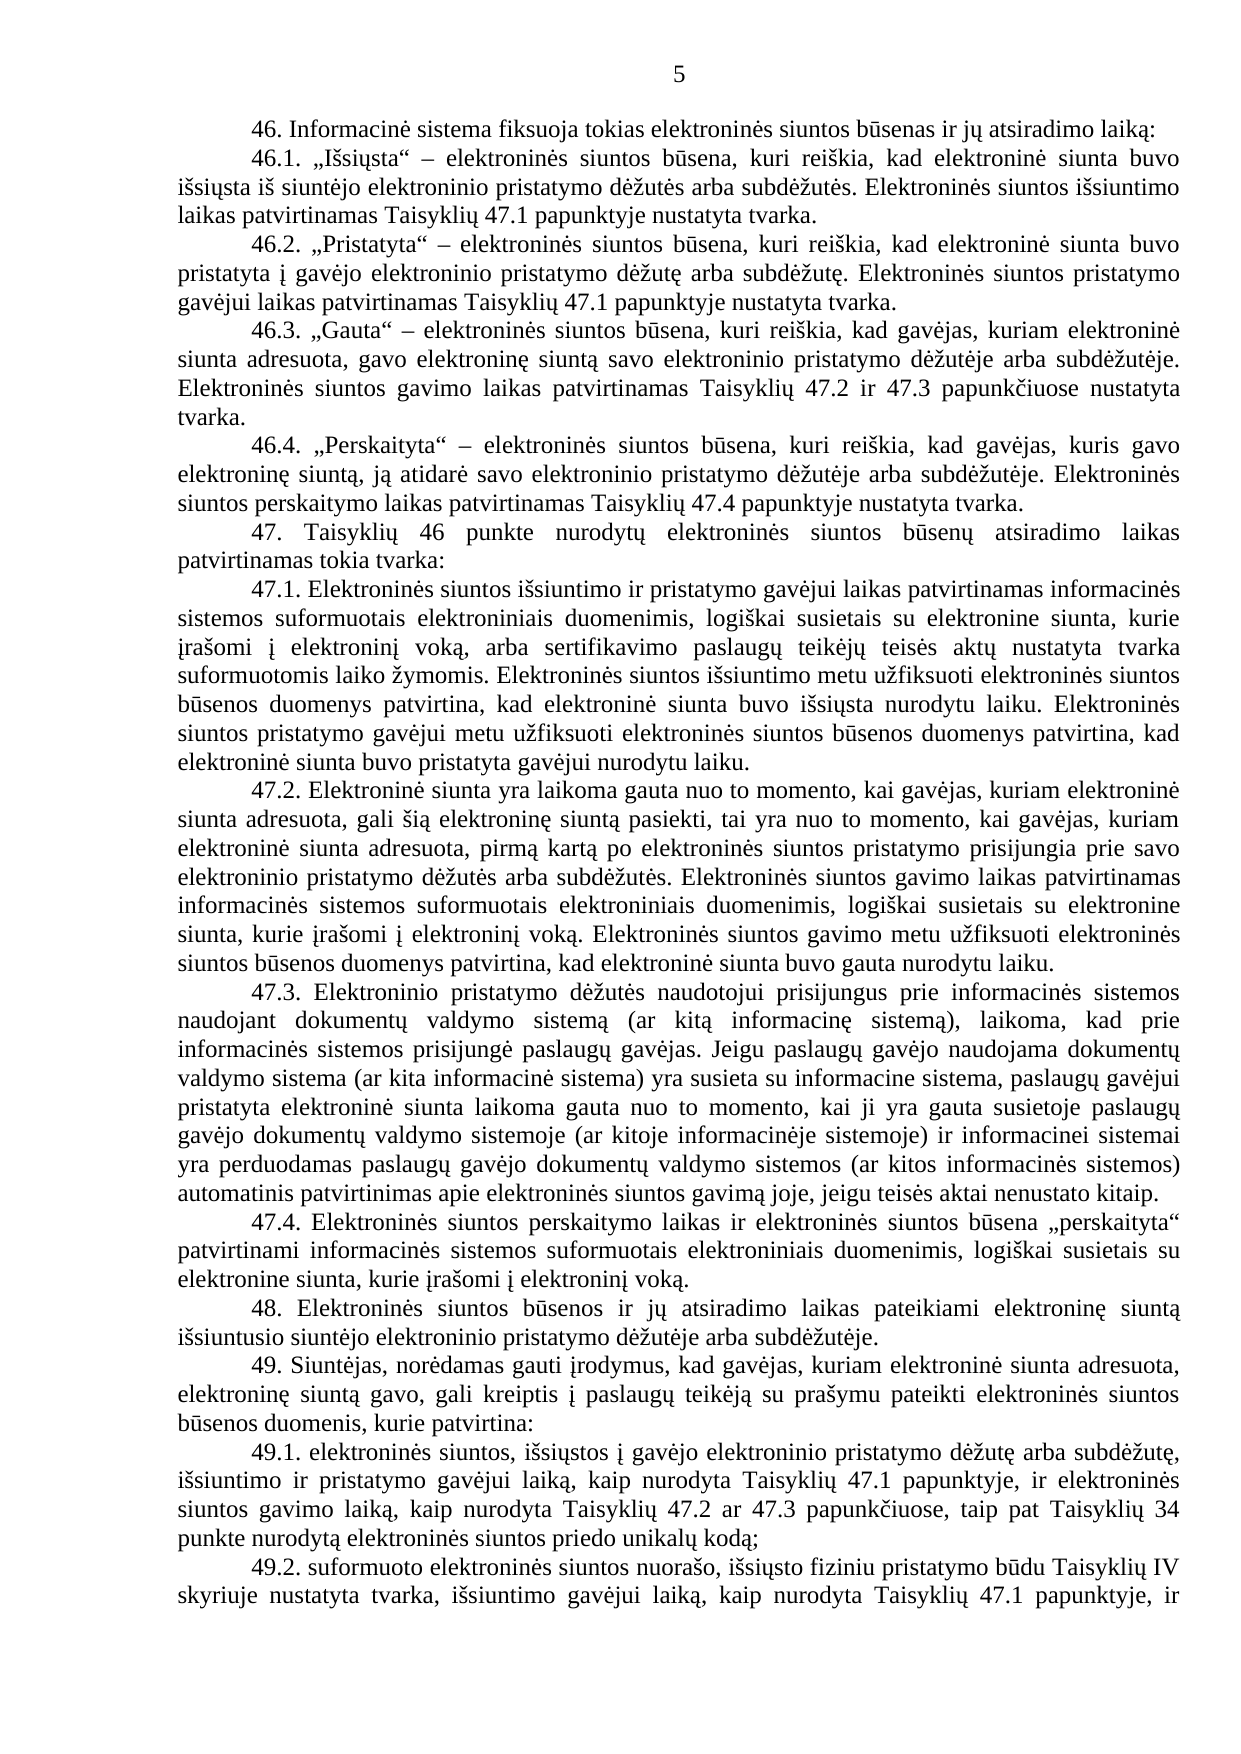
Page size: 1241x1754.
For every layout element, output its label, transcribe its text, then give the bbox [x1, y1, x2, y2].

text 49.2. suformuoto elektroninės siuntos nuorašo, išsiųsto fiziniu pristatymo būdu Taisyklių IV skyriuje nustatyta tvarka, išsiuntimo gavėjui laiką, kaip nurodyta Taisyklių 47.1 papunktyje, ir [177, 1552, 1181, 1609]
text 46. Informacinė sistema fiksuoja tokias elektroninės siuntos būsenas ir jų atsiradimo laiką: [177, 114, 1181, 143]
text 46.3. „Gauta“ – elektroninės siuntos būsena, kuri reiškia, kad gavėjas, kuriam elektroninė siunta adresuota, gavo elektroninę siuntą savo elektroninio pristatymo dėžutėje arba subdėžutėje. Elektroninės siuntos gavimo laikas patvirtinamas Taisyklių 47.2 ir 47.3 papunkčiuose nustatyta tvarka. [177, 315, 1181, 430]
text 47.4. Elektroninės siuntos perskaitymo laikas ir elektroninės siuntos būsena „perskaityta“ patvirtinami informacinės sistemos suformuotais elektroniniais duomenimis, logiškai susietais su elektronine siunta, kurie įrašomi į elektroninį voką. [177, 1207, 1181, 1293]
text 47.1. Elektroninės siuntos išsiuntimo ir pristatymo gavėjui laikas patvirtinamas informacinės sistemos suformuotais elektroniniais duomenimis, logiškai susietais su elektronine siunta, kurie įrašomi į elektroninį voką, arba sertifikavimo paslaugų teikėjų teisės aktų nustatyta tvarka suformuotomis laiko žymomis. Elektroninės siuntos išsiuntimo metu užfiksuoti elektroninės siuntos būsenos duomenys patvirtina, kad elektroninė siunta buvo išsiųsta nurodytu laiku. Elektroninės siuntos pristatymo gavėjui metu užfiksuoti elektroninės siuntos būsenos duomenys patvirtina, kad elektroninė siunta buvo pristatyta gavėjui nurodytu laiku. [177, 574, 1181, 775]
text 46.1. „Išsiųsta“ – elektroninės siuntos būsena, kuri reiškia, kad elektroninė siunta buvo išsiųsta iš siuntėjo elektroninio pristatymo dėžutės arba subdėžutės. Elektroninės siuntos išsiuntimo laikas patvirtinamas Taisyklių 47.1 papunktyje nustatyta tvarka. [177, 143, 1181, 229]
text 47.2. Elektroninė siunta yra laikoma gauta nuo to momento, kai gavėjas, kuriam elektroninė siunta adresuota, gali šią elektroninę siuntą pasiekti, tai yra nuo to momento, kai gavėjas, kuriam elektroninė siunta adresuota, pirmą kartą po elektroninės siuntos pristatymo prisijungia prie savo elektroninio pristatymo dėžutės arba subdėžutės. Elektroninės siuntos gavimo laikas patvirtinamas informacinės sistemos suformuotais elektroniniais duomenimis, logiškai susietais su elektronine siunta, kurie įrašomi į elektroninį voką. Elektroninės siuntos gavimo metu užfiksuoti elektroninės siuntos būsenos duomenys patvirtina, kad elektroninė siunta buvo gauta nurodytu laiku. [177, 775, 1181, 977]
text 46.2. „Pristatyta“ – elektroninės siuntos būsena, kuri reiškia, kad elektroninė siunta buvo pristatyta į gavėjo elektroninio pristatymo dėžutę arba subdėžutę. Elektroninės siuntos pristatymo gavėjui laikas patvirtinamas Taisyklių 47.1 papunktyje nustatyta tvarka. [177, 229, 1181, 315]
text 48. Elektroninės siuntos būsenos ir jų atsiradimo laikas pateikiami elektroninę siuntą išsiuntusio siuntėjo elektroninio pristatymo dėžutėje arba subdėžutėje. [177, 1293, 1181, 1350]
text 47.3. Elektroninio pristatymo dėžutės naudotojui prisijungus prie informacinės sistemos naudojant dokumentų valdymo sistemą (ar kitą informacinę sistemą), laikoma, kad prie informacinės sistemos prisijungė paslaugų gavėjas. Jeigu paslaugų gavėjo naudojama dokumentų valdymo sistema (ar kita informacinė sistema) yra susieta su informacine sistema, paslaugų gavėjui pristatyta elektroninė siunta laikoma gauta nuo to momento, kai ji yra gauta susietoje paslaugų gavėjo dokumentų valdymo sistemoje (ar kitoje informacinėje sistemoje) ir informacinei sistemai yra perduodamas paslaugų gavėjo dokumentų valdymo sistemos (ar kitos informacinės sistemos) automatinis patvirtinimas apie elektroninės siuntos gavimą joje, jeigu teisės aktai nenustato kitaip. [177, 977, 1181, 1207]
text 47. Taisyklių 46 punkte nurodytų elektroninės siuntos būsenų atsiradimo laikas patvirtinamas tokia tvarka: [177, 517, 1181, 574]
text 49. Siuntėjas, norėdamas gauti įrodymus, kad gavėjas, kuriam elektroninė siunta adresuota, elektroninę siuntą gavo, gali kreiptis į paslaugų teikėją su prašymu pateikti elektroninės siuntos būsenos duomenis, kurie patvirtina: [177, 1350, 1181, 1437]
text 49.1. elektroninės siuntos, išsiųstos į gavėjo elektroninio pristatymo dėžutę arba subdėžutę, išsiuntimo ir pristatymo gavėjui laiką, kaip nurodyta Taisyklių 47.1 papunktyje, ir elektroninės siuntos gavimo laiką, kaip nurodyta Taisyklių 47.2 ar 47.3 papunkčiuose, taip pat Taisyklių 34 punkte nurodytą elektroninės siuntos priedo unikalų kodą; [177, 1437, 1181, 1552]
text 46.4. „Perskaityta“ – elektroninės siuntos būsena, kuri reiškia, kad gavėjas, kuris gavo elektroninę siuntą, ją atidarė savo elektroninio pristatymo dėžutėje arba subdėžutėje. Elektroninės siuntos perskaitymo laikas patvirtinamas Taisyklių 47.4 papunktyje nustatyta tvarka. [177, 430, 1181, 517]
